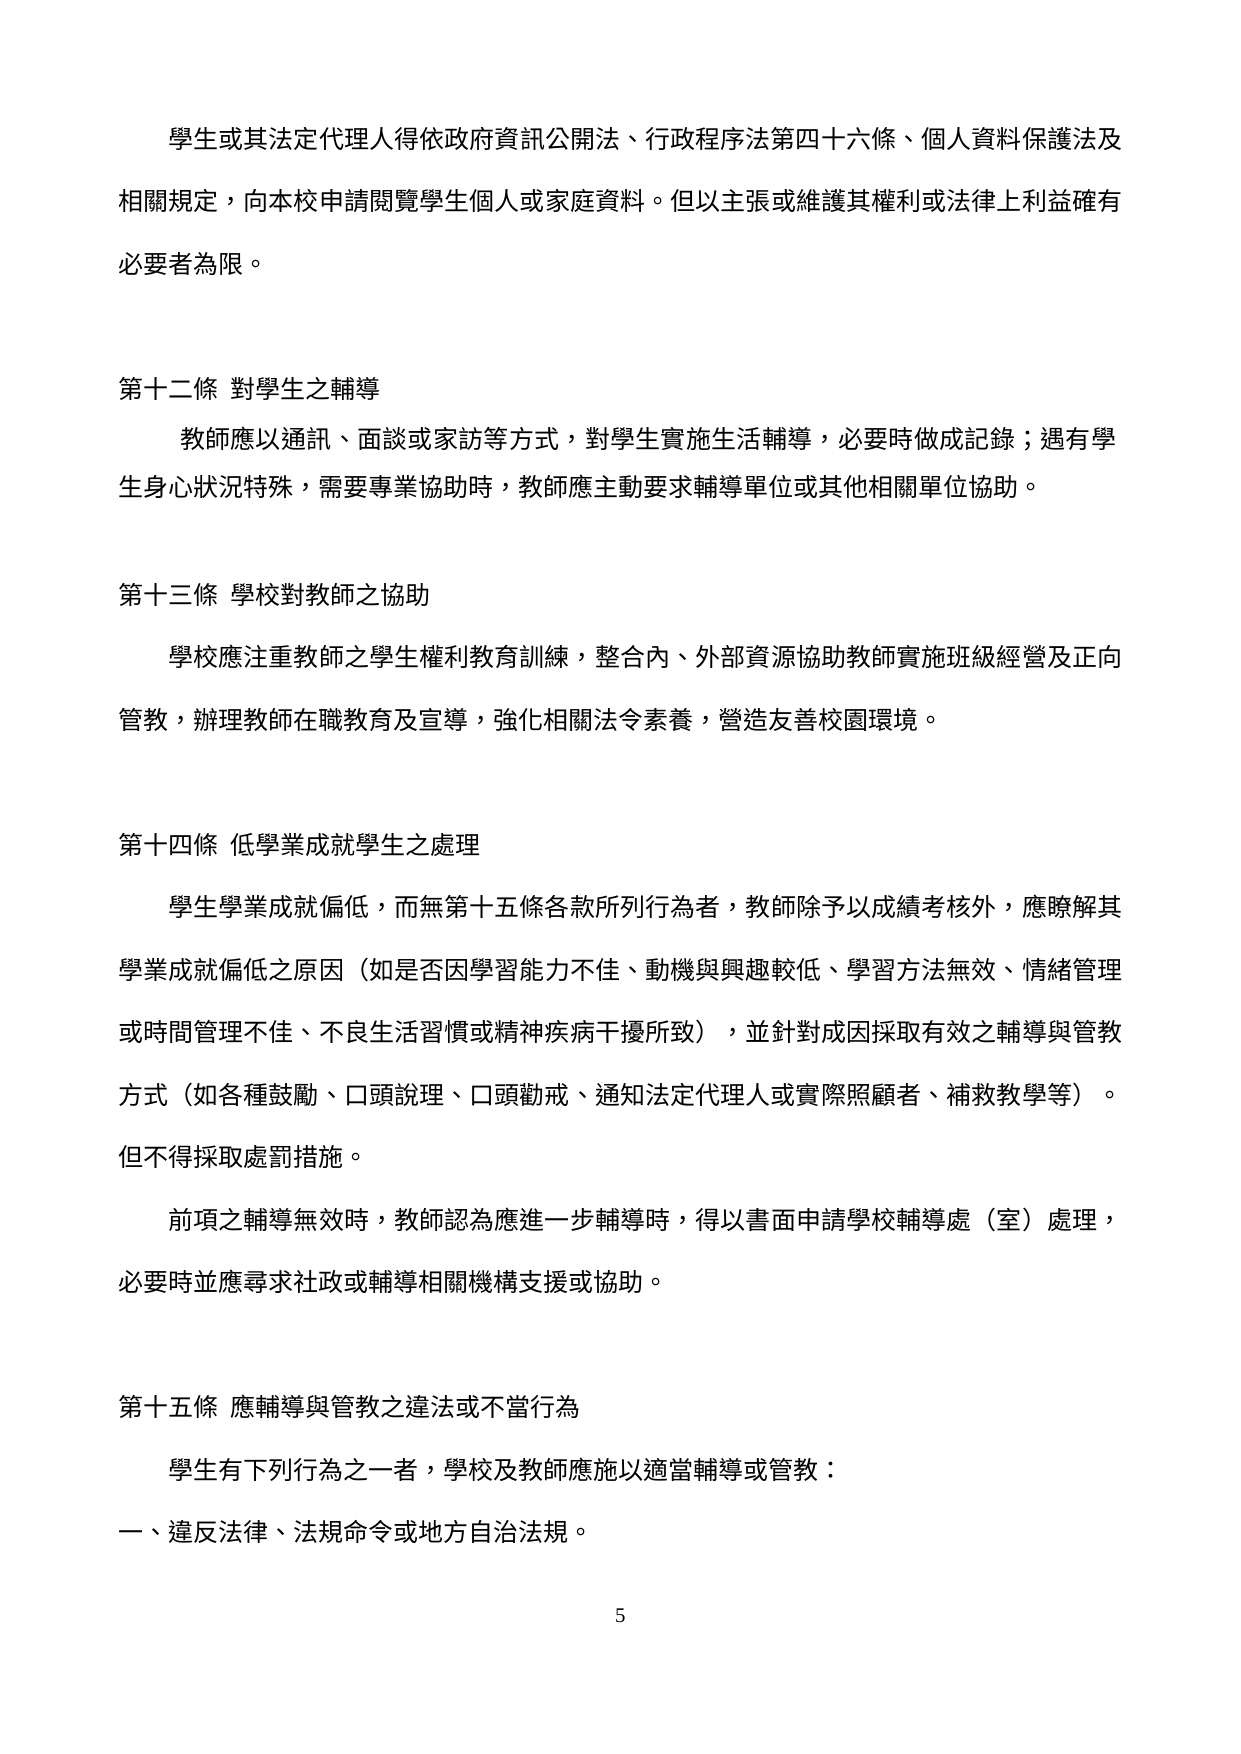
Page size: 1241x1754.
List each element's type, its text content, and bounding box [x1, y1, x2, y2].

text 學生或其法定代理人得依政府資訊公開法、行政程序法第四十六條、個人資料保護法及相關規定，向本校申請閱覽學生個人或家庭資料。但以主張或維護其權利或法律上利益確有必要者為限。 [118, 96, 1122, 283]
text 學生學業成就偏低，而無第十五條各款所列行為者，教師除予以成績考核外，應瞭解其學業成就偏低之原因（如是否因學習能力不佳、動機與興趣較低、學習方法無效、情緒管理或時間管理不佳、不良生活習慣或精神疾病干擾所致），並針對成因採取有效之輔導與管教方式（如各種鼓勵、口頭說理、口頭勸戒、通知法定代理人或實際照顧者、補救教學等）。但不得採取處罰措施。 [118, 864, 1122, 1177]
text 學校應注重教師之學生權利教育訓練，整合內、外部資源協助教師實施班級經營及正向管教，辦理教師在職教育及宣導，強化相關法令素養，營造友善校園環境。 [118, 614, 1122, 739]
text 第十三條 學校對教師之協助 [118, 552, 1122, 614]
text 教師應以通訊、面談或家訪等方式，對學生實施生活輔導，必要時做成記錄；遇有學生身心狀況特殊，需要專業協助時，教師應主動要求輔導單位或其他相關單位協助。 [118, 408, 1118, 504]
text 第十二條 對學生之輔導 [118, 346, 1122, 408]
text 第十五條 應輔導與管教之違法或不當行為 [118, 1364, 1122, 1427]
text 第十四條 低學業成就學生之處理 [118, 802, 1122, 864]
text 前項之輔導無效時，教師認為應進一步輔導時，得以書面申請學校輔導處（室）處理，必要時並應尋求社政或輔導相關機構支援或協助。 [118, 1177, 1122, 1302]
text 學生有下列行為之一者，學校及教師應施以適當輔導或管教： [118, 1427, 1122, 1489]
text 一、違反法律、法規命令或地方自治法規。 [118, 1489, 1122, 1552]
